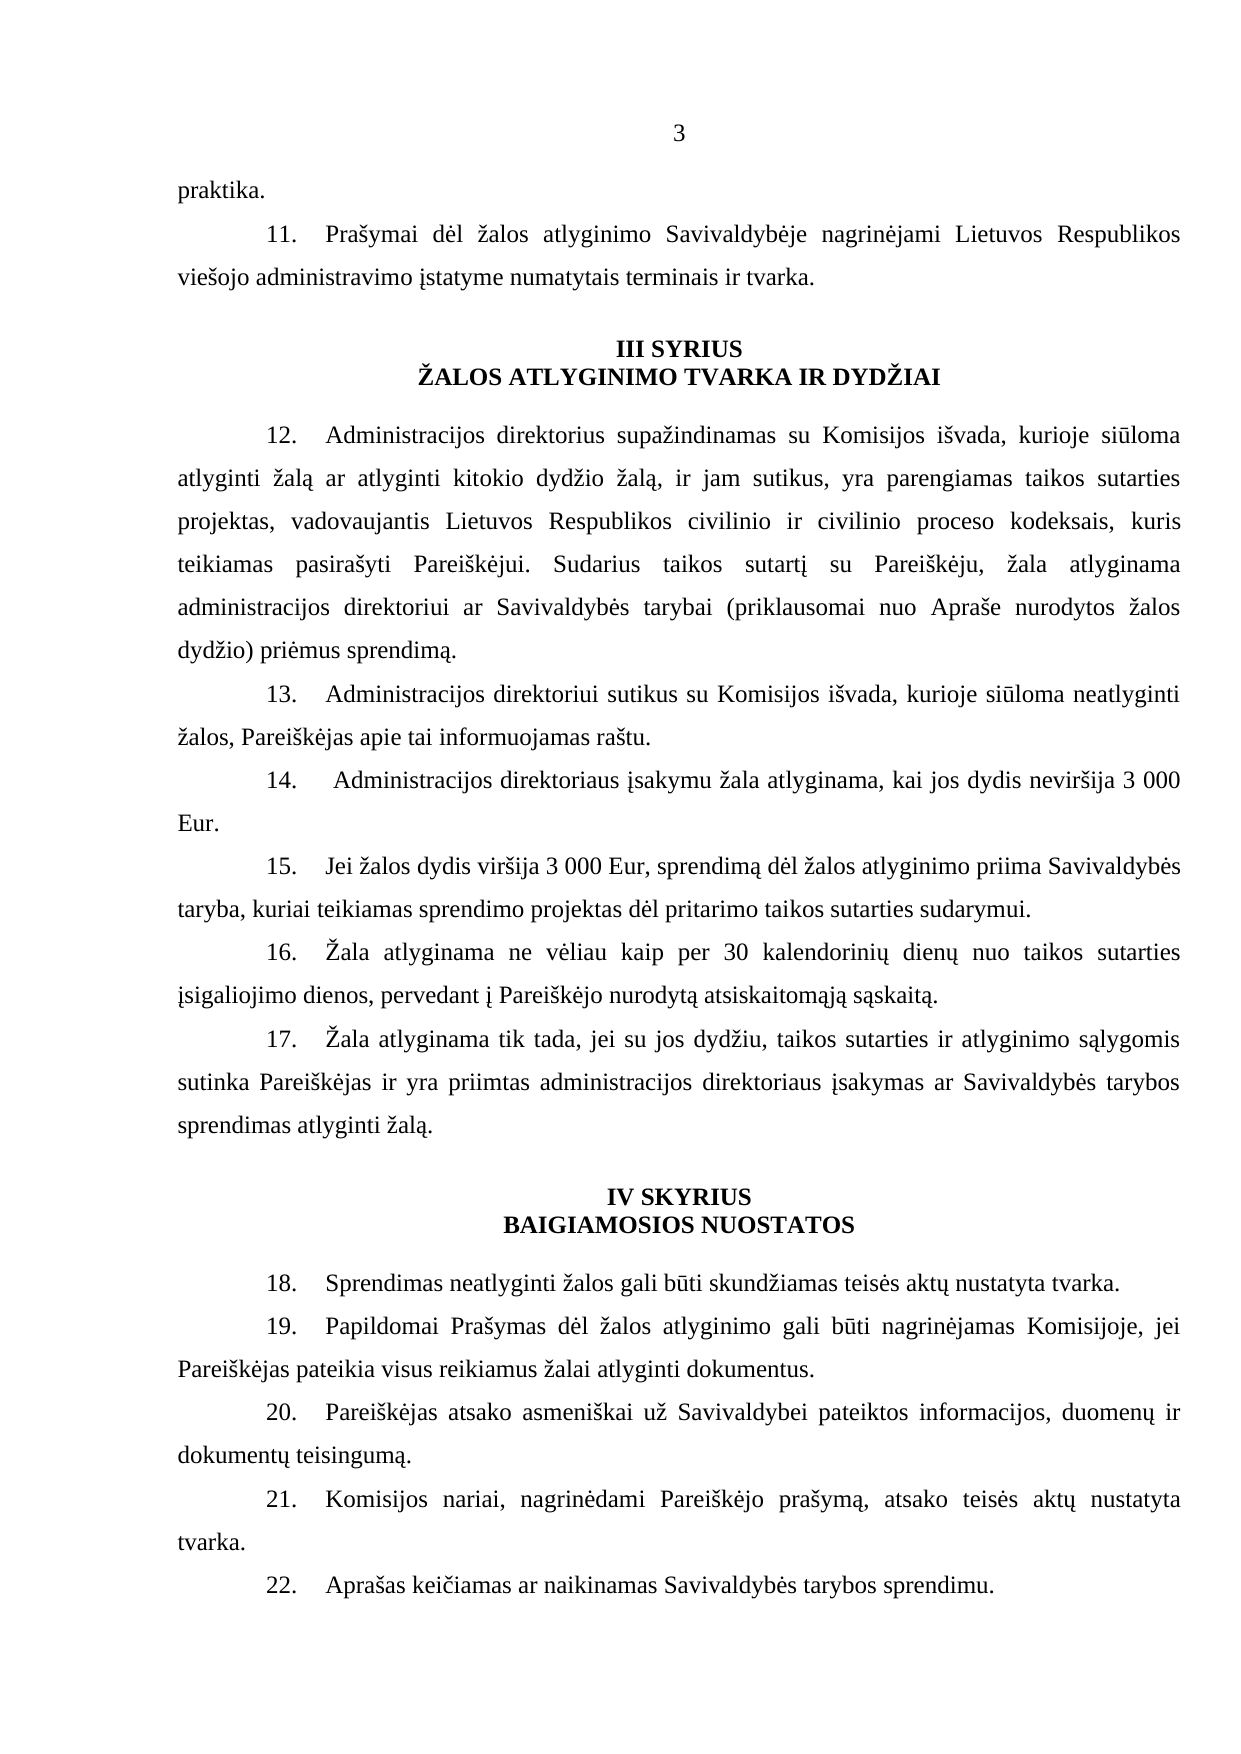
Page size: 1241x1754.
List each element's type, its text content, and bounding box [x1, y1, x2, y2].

text 16. Žala atlyginama ne vėliau kaip per 30 kalendorinių dienų nuo taikos sutarties įsigaliojimo dienos, pervedant į Pareiškėjo nurodytą atsiskaitomąją sąskaitą. [177, 937, 1181, 1009]
text 15. Jei žalos dydis viršija 3 000 Eur, sprendimą dėl žalos atlyginimo priima Savivaldybės taryba, kuriai teikiamas sprendimo projektas dėl pritarimo taikos sutarties sudarymui. [177, 851, 1181, 923]
text žalos atlyginimo tvarka ir dydžiai [177, 362, 1181, 391]
text 17. Žala atlyginama tik tada, jei su jos dydžiu, taikos sutarties ir atlyginimo sąlygomis sutinka Pareiškėjas ir yra priimtas administracijos direktoriaus įsakymas ar Savivaldybės tarybos sprendimas atlyginti žalą. [177, 1024, 1181, 1139]
text praktika. [177, 176, 1181, 204]
text 13. Administracijos direktoriui sutikus su Komisijos išvada, kurioje siūloma neatlyginti žalos, Pareiškėjas apie tai informuojamas raštu. [177, 679, 1181, 751]
text 19. Papildomai Prašymas dėl žalos atlyginimo gali būti nagrinėjamas Komisijoje, jei Pareiškėjas pateikia visus reikiamus žalai atlyginti dokumentus. [177, 1311, 1181, 1383]
text III SYRIUS [177, 334, 1181, 362]
text BAIGIAMOSIOS NUOSTATOS [177, 1211, 1181, 1239]
text 18. Sprendimas neatlyginti žalos gali būti skundžiamas teisės aktų nustatyta tvarka. [177, 1268, 1181, 1297]
text 20. Pareiškėjas atsako asmeniškai už Savivaldybei pateiktos informacijos, duomenų ir dokumentų teisingumą. [177, 1397, 1181, 1469]
text 12. Administracijos direktorius supažindinamas su Komisijos išvada, kurioje siūloma atlyginti žalą ar atlyginti kitokio dydžio žalą, ir jam sutikus, yra parengiamas taikos sutarties projektas, vadovaujantis Lietuvos Respublikos civilinio ir civilinio proceso kodeksais, kuris teikiamas pasirašyti Pareiškėjui. Sudarius taikos sutartį su Pareiškėju, žala atlyginama administracijos direktoriui ar Savivaldybės tarybai (priklausomai nuo Apraše nurodytos žalos dydžio) priėmus sprendimą. [177, 420, 1181, 664]
text 22. Aprašas keičiamas ar naikinamas Savivaldybės tarybos sprendimu. [177, 1570, 1181, 1599]
text 11. Prašymai dėl žalos atlyginimo Savivaldybėje nagrinėjami Lietuvos Respublikos viešojo administravimo įstatyme numatytais terminais ir tvarka. [177, 219, 1181, 291]
text 14. Administracijos direktoriaus įsakymu žala atlyginama, kai jos dydis neviršija 3 000 Eur. [177, 765, 1181, 837]
text IV SKYRIUS [177, 1182, 1181, 1211]
text 21. Komisijos nariai, nagrinėdami Pareiškėjo prašymą, atsako teisės aktų nustatyta tvarka. [177, 1484, 1181, 1556]
